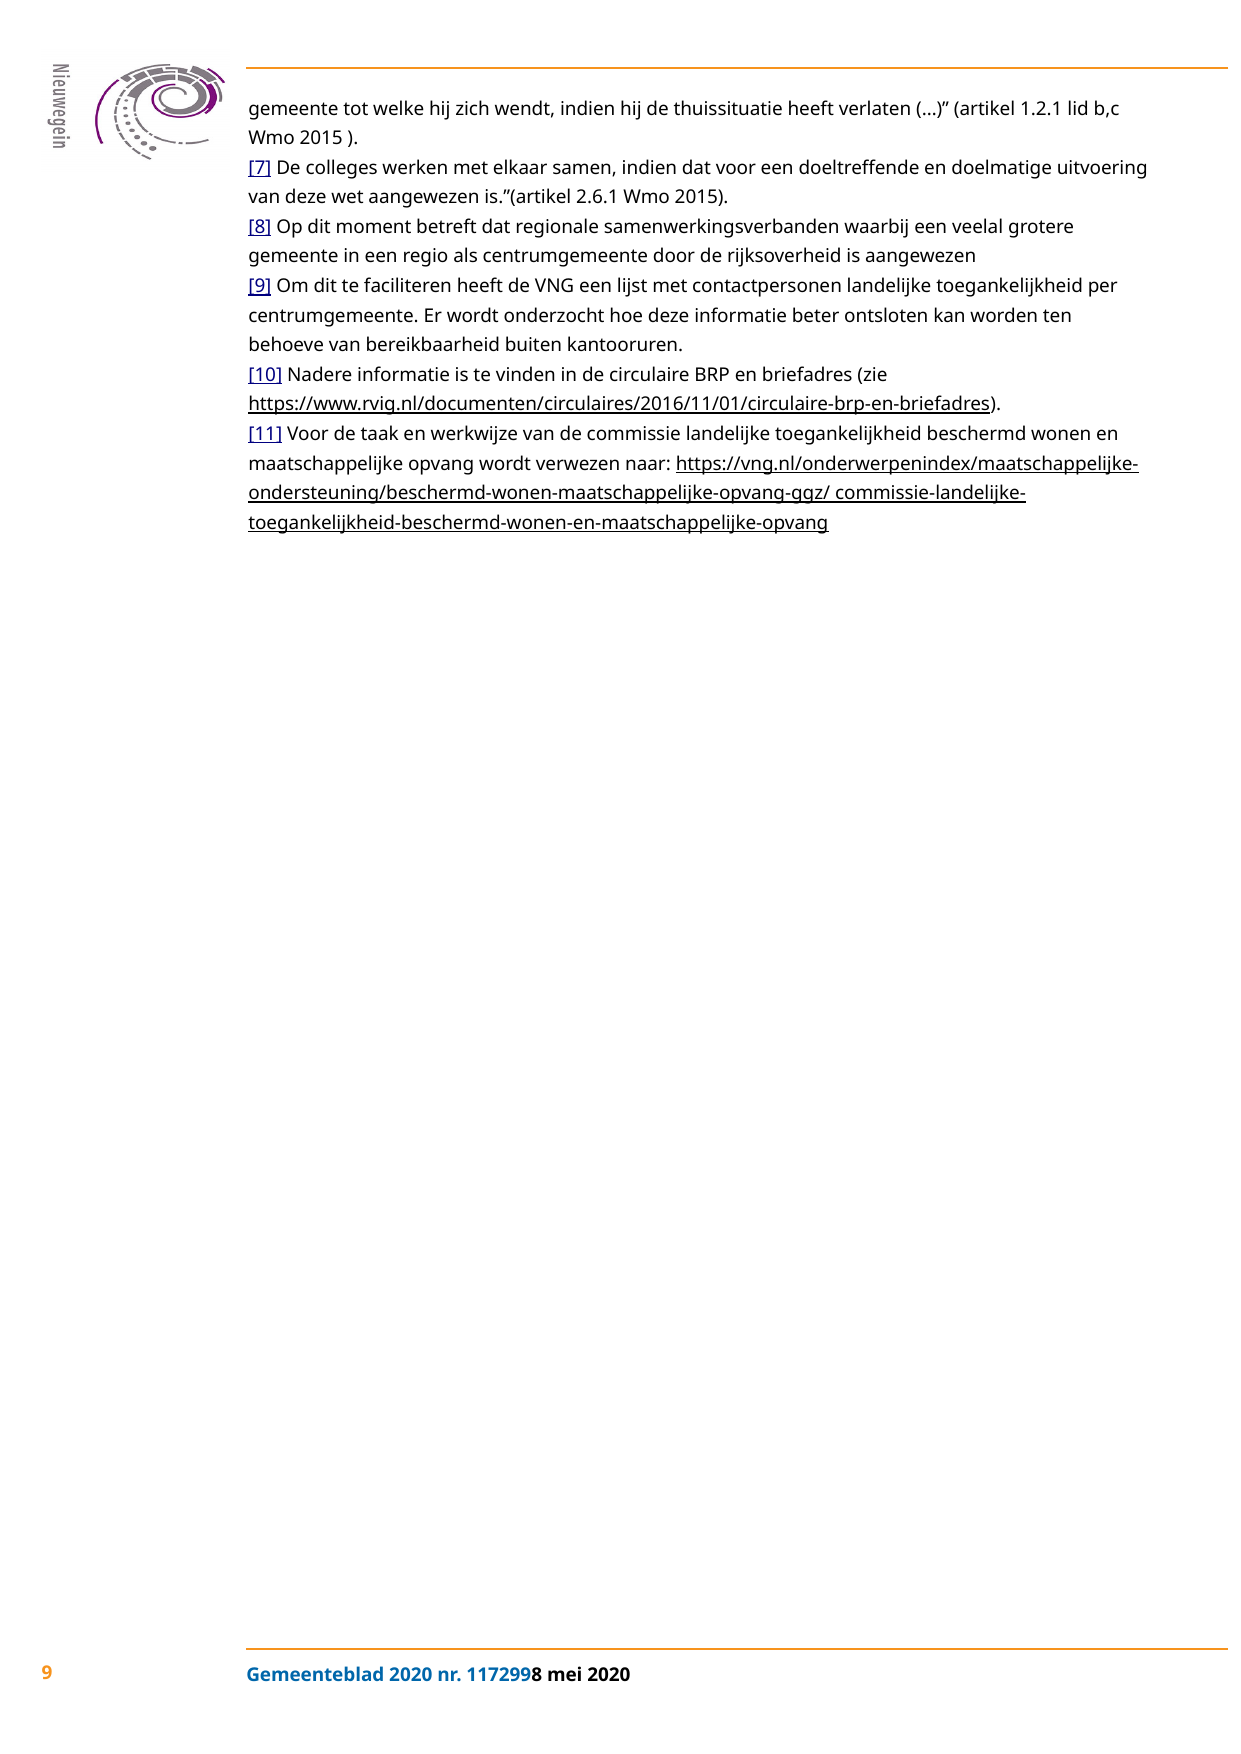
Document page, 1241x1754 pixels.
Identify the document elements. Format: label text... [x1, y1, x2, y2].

text [7] De colleges werken met elkaar samen, indien dat voor een doeltreffende en doelmatige uitvoering van deze wet aangewezen is.”(artikel 2.6.1 Wmo 2015). [248, 154, 1152, 209]
text [10] Nadere informatie is te vinden in de circulaire BRP en briefadres (zie https://www.rvig.nl/documenten/circulaires/2016/11/01/circulaire-brp-en-briefadres). [248, 361, 1152, 416]
text [11] Voor de taak en werkwijze van de commissie landelijke toegankelijkheid beschermd wonen en maatschappelijke opvang wordt verwezen naar: https://vng.nl/onderwerpenindex/maatschappelijke-ondersteuning/beschermd-wonen-maatschappelijke-opvang-ggz/ commissie-landelijke-toegankelijkheid-beschermd-wonen-en-maatschappelijke-opvang [248, 420, 1152, 535]
picture [41, 47, 231, 172]
text [8] Op dit moment betreft dat regionale samenwerkingsverbanden waarbij een veelal grotere gemeente in een regio als centrumgemeente door de rijksoverheid is aangewezen [248, 213, 1152, 268]
text [9] Om dit te faciliteren heeft de VNG een lijst met contactpersonen landelijke toegankelijkheid per centrumgemeente. Er wordt onderzocht hoe deze informatie beter ontsloten kan worden ten behoeve van bereikbaarheid buiten kantooruren. [248, 272, 1152, 357]
text gemeente tot welke hij zich wendt, indien hij de thuissituatie heeft verlaten (…)” (artikel 1.2.1 lid b,c Wmo 2015 ). [248, 95, 1152, 150]
